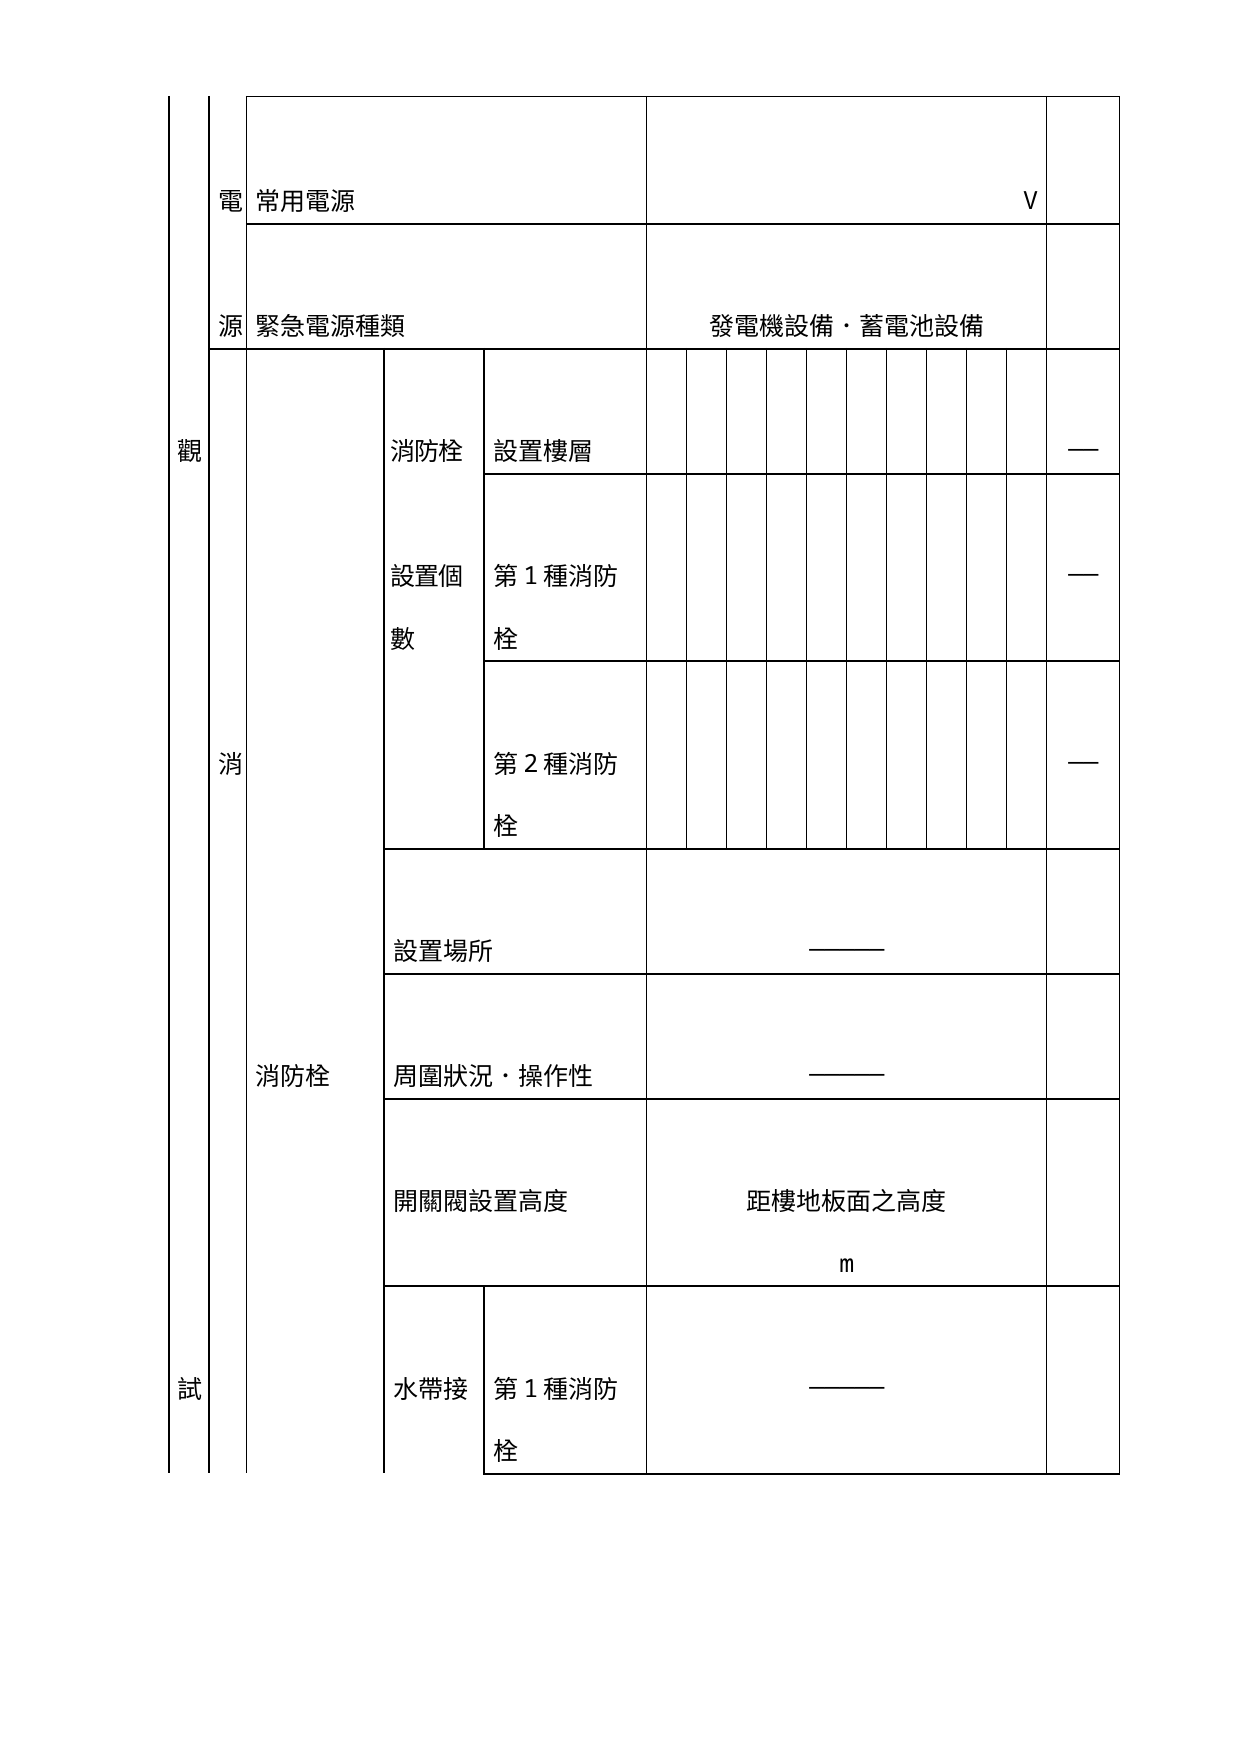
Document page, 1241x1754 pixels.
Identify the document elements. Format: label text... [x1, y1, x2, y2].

table_cell 第1種消防栓 [485, 475, 646, 660]
table_cell [170, 96, 208, 223]
table_cell 距樓地板面之高度 m [647, 1100, 1046, 1285]
table_cell [807, 350, 846, 473]
table_cell [687, 662, 726, 848]
table_cell [210, 1098, 246, 1285]
table_cell [887, 475, 926, 660]
table_cell 第2種消防栓 [485, 662, 646, 848]
table_cell 常用電源 [247, 97, 646, 223]
table_cell [647, 350, 686, 473]
table_cell 消防栓 [247, 973, 383, 1098]
table_cell [967, 350, 1006, 473]
table_cell [210, 848, 246, 973]
table_cell [210, 473, 246, 660]
table_cell [170, 973, 208, 1098]
table_cell [967, 475, 1006, 660]
table_cell [170, 223, 208, 348]
table_cell [170, 848, 208, 973]
table_cell [887, 350, 926, 473]
table_cell 設置個數 [385, 473, 483, 660]
table_cell ───── [647, 975, 1046, 1098]
table_cell [385, 660, 483, 848]
table_cell 水帶接 [385, 1287, 483, 1473]
table_cell [247, 350, 383, 473]
table_cell ── [1047, 350, 1119, 473]
table_cell 消 [210, 660, 246, 848]
table_cell [887, 662, 926, 848]
table_cell [967, 662, 1006, 848]
table_cell 電 [210, 96, 246, 223]
table_cell [687, 475, 726, 660]
table_cell [767, 475, 806, 660]
table_cell [767, 350, 806, 473]
table_cell [247, 660, 383, 848]
table_cell ── [1047, 475, 1119, 660]
table_cell 設置場所 [385, 850, 646, 973]
table_cell [847, 475, 886, 660]
table_cell [847, 350, 886, 473]
table_cell 設置樓層 [485, 350, 646, 473]
table_cell [727, 662, 766, 848]
table_cell [210, 350, 246, 473]
table_cell [927, 662, 966, 848]
table_cell ───── [647, 1287, 1046, 1473]
table_cell [247, 1098, 383, 1285]
table_cell [647, 662, 686, 848]
table_cell ── [1047, 662, 1119, 848]
table_cell [1007, 475, 1046, 660]
table_cell [927, 350, 966, 473]
table_cell [647, 475, 686, 660]
table_cell V [647, 97, 1046, 223]
table_cell [210, 973, 246, 1098]
table_cell [727, 350, 766, 473]
table_cell [1047, 1100, 1119, 1285]
table_cell [170, 473, 208, 660]
table_cell 觀 [170, 348, 208, 473]
table_cell [1007, 662, 1046, 848]
table_cell 發電機設備．蓄電池設備 [647, 225, 1046, 348]
table_cell 緊急電源種類 [247, 225, 646, 348]
table_cell [210, 1285, 246, 1473]
table_cell [1047, 97, 1119, 223]
table_cell [727, 475, 766, 660]
table_cell [1047, 850, 1119, 973]
table_cell [247, 848, 383, 973]
table_cell 源 [210, 223, 246, 348]
table_cell [927, 475, 966, 660]
table_cell 周圍狀況．操作性 [385, 975, 646, 1098]
table_cell [1047, 1287, 1119, 1473]
table_cell [1047, 975, 1119, 1098]
table_cell [1007, 350, 1046, 473]
table_cell [170, 1098, 208, 1285]
table_cell 第1種消防栓 [485, 1287, 646, 1473]
table_cell 消防栓 [385, 350, 483, 473]
table_cell [247, 1285, 383, 1473]
table_cell [807, 662, 846, 848]
table_cell 試 [170, 1285, 208, 1473]
table_cell ───── [647, 850, 1046, 973]
table_cell 開關閥設置高度 [385, 1100, 646, 1285]
table_cell [807, 475, 846, 660]
table_cell [170, 660, 208, 848]
table_cell [767, 662, 806, 848]
table_cell [247, 473, 383, 660]
table_cell [687, 350, 726, 473]
table_cell [847, 662, 886, 848]
table_cell [1047, 225, 1119, 348]
